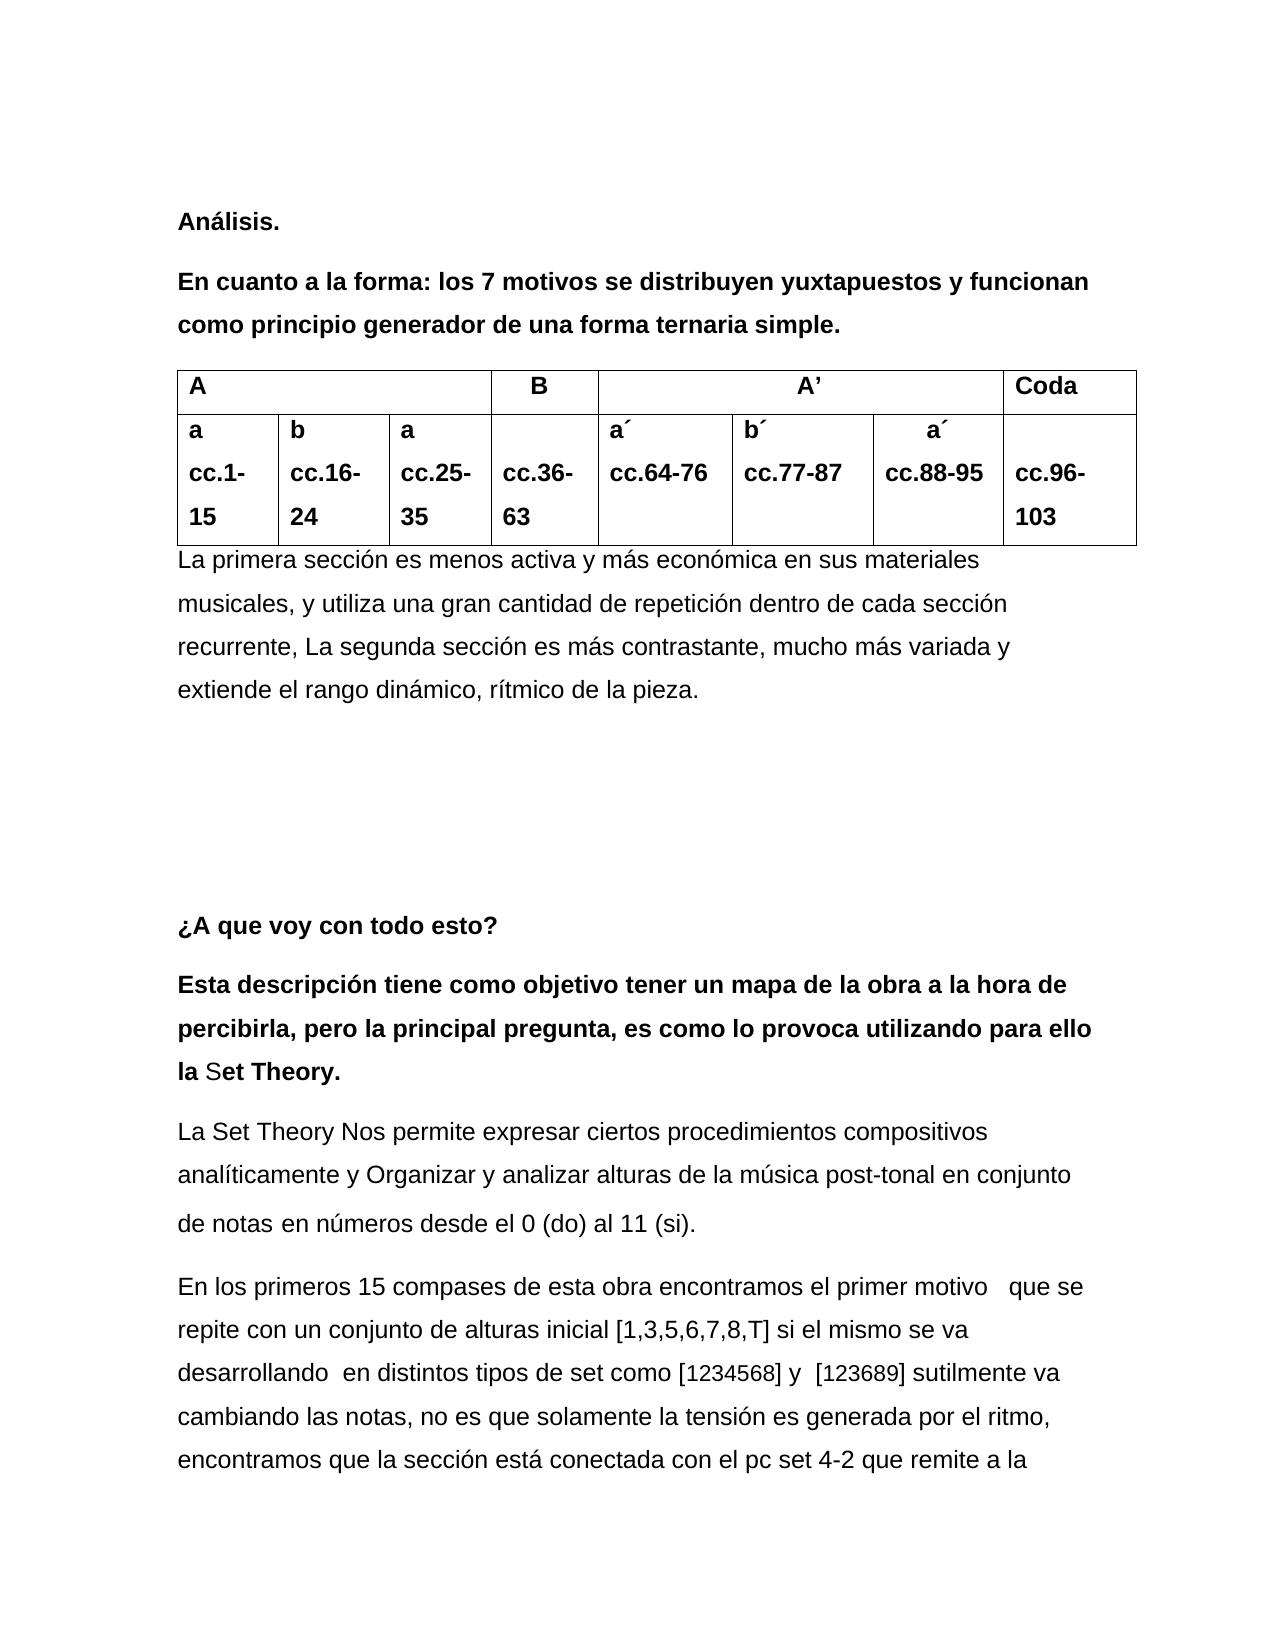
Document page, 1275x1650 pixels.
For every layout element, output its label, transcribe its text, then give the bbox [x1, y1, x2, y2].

text ¿A que voy con todo esto? [177, 911, 1098, 939]
table_header A [178, 371, 491, 414]
text Análisis. [177, 207, 1098, 236]
text En los primeros 15 compases de esta obra encontramos el primer motivo que se repite con un conjunto de alturas inicial [1,3,5,6,7,8,T] si el mismo se va desarrollando en distintos tipos de set como [1234568] y [123689] sutilmente va cambiando las notas, no es que solamente la tensión es generada por el ritmo, encontramos que la sección está conectada con el pc set 4-2 que remite a la [177, 1272, 1098, 1473]
table_cell a cc.1-15 [178, 415, 278, 544]
table_cell a´ cc.88-95 [874, 415, 1003, 544]
table_cell cc.36-63 [492, 415, 598, 544]
text La primera sección es menos activa y más económica en sus materiales musicales, y utiliza una gran cantidad de repetición dentro de cada sección recurrente, La segunda sección es más contrastante, mucho más variada y extiende el rango dinámico, rítmico de la pieza. [177, 546, 1098, 704]
text Esta descripción tiene como objetivo tener un mapa de la obra a la hora de percibirla, pero la principal pregunta, es como lo provoca utilizando para ello la Set Theory. [177, 970, 1098, 1085]
table_header B [492, 371, 598, 414]
text En cuanto a la forma: los 7 motivos se distribuyen yuxtapuestos y funcionan como principio generador de una forma ternaria simple. [177, 267, 1098, 339]
table_cell cc.96-103 [1004, 415, 1136, 544]
table_cell b cc.16-24 [279, 415, 389, 544]
table_cell a´ cc.64-76 [599, 415, 732, 544]
text La Set Theory Nos permite expresar ciertos procedimientos compositivos analíticamente y Organizar y analizar alturas de la música post-tonal en conjunto de notas en números desde el 0 (do) al 11 (si). [177, 1116, 1098, 1239]
table_cell a cc.25-35 [390, 415, 491, 544]
table_cell b´ cc.77-87 [733, 415, 873, 544]
table_header Coda [1004, 371, 1136, 414]
table_header A’ [599, 371, 1003, 414]
